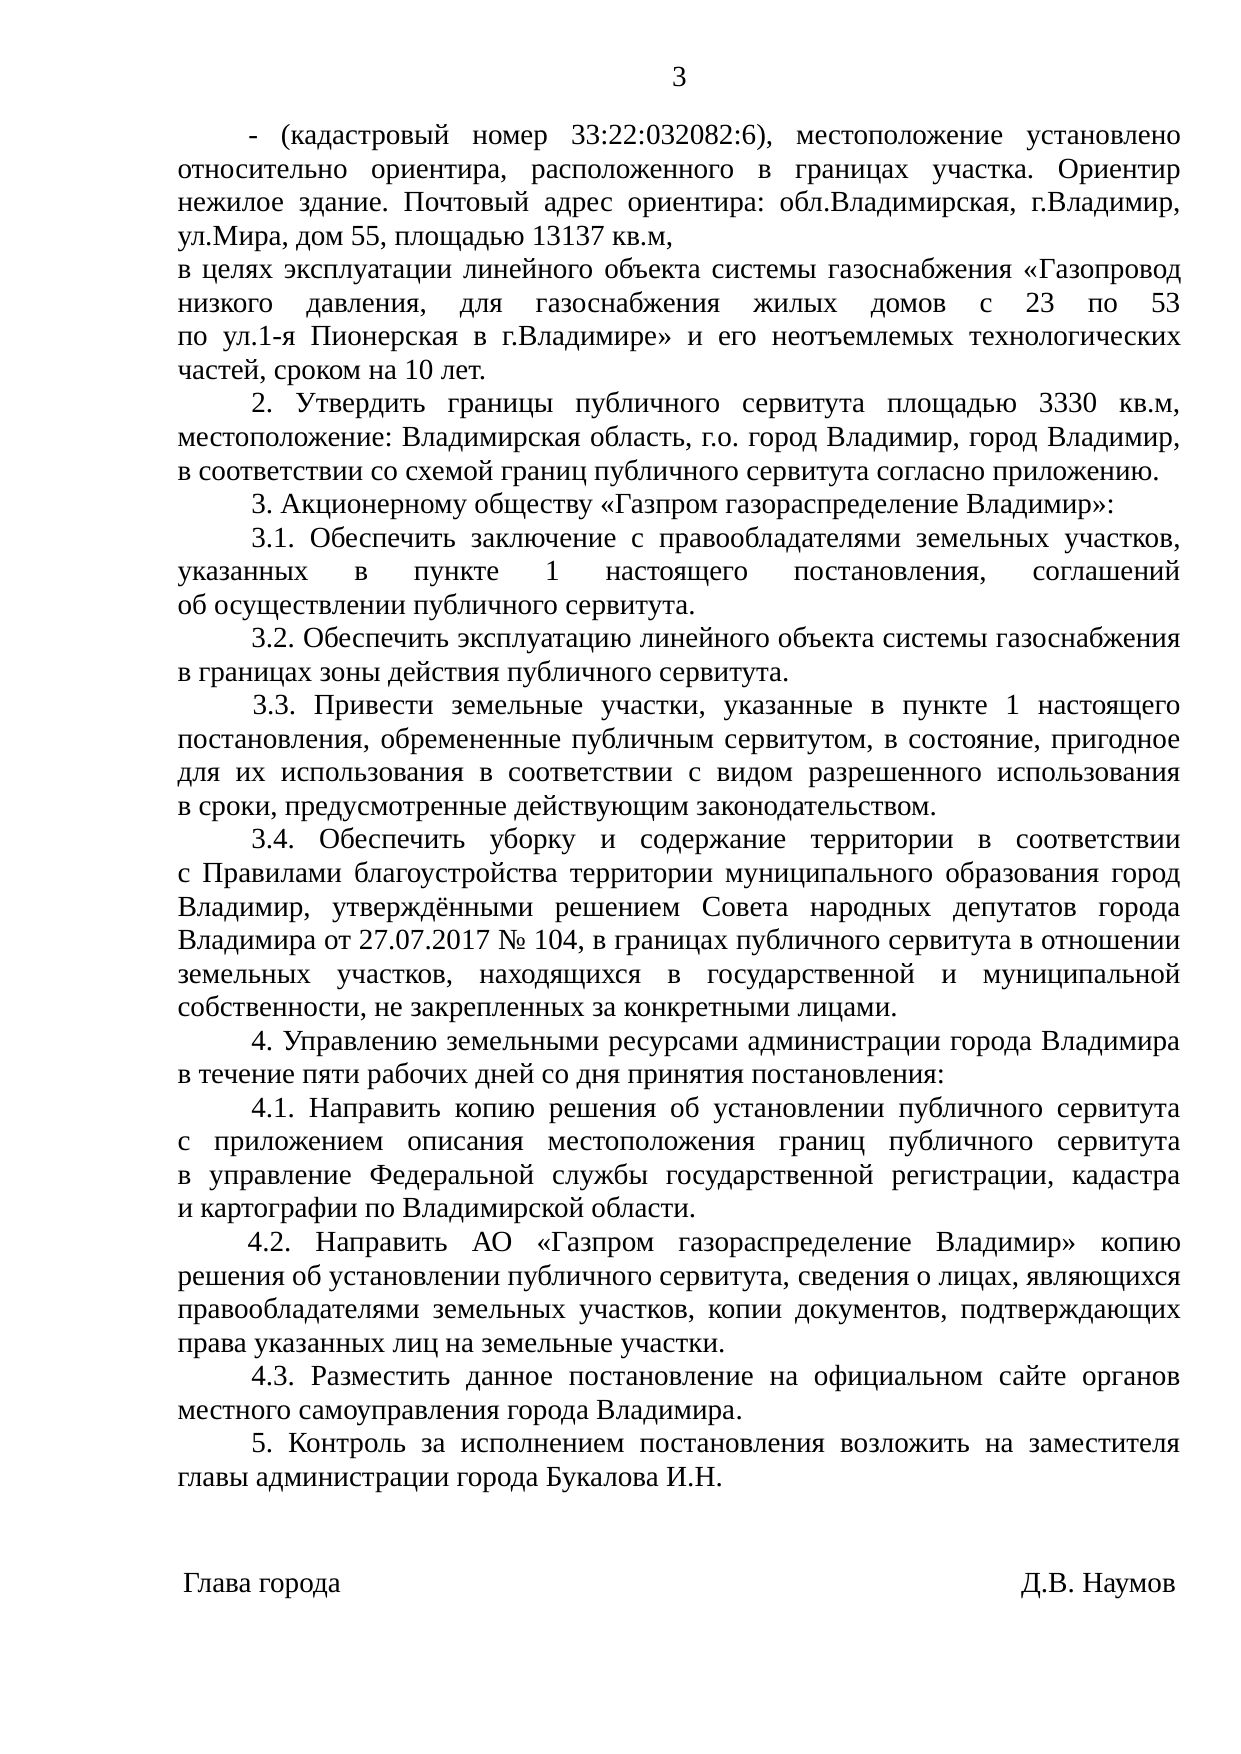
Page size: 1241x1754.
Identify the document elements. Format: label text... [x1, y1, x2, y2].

text 5. Контроль за исполнением постановления возложить на заместителя главы администрации города Букалова И.Н. [177, 1425, 1181, 1492]
text 4. Управлению земельными ресурсами администрации города Владимира в течение пяти рабочих дней со дня принятия постановления: [177, 1023, 1181, 1090]
text 4.2. Направить АО «Газпром газораспределение Владимир» копию решения об установлении публичного сервитута, сведения о лицах, являющихся правообладателями земельных участков, копии документов, подтверждающих права указанных лиц на земельные участки. [177, 1224, 1181, 1358]
text 4.3. Разместить данное постановление на официальном сайте органов местного самоуправления города Владимира. [177, 1358, 1181, 1425]
table_header Глава города [177, 1560, 679, 1604]
text 3. Акционерному обществу «Газпром газораспределение Владимир»: [177, 486, 1181, 520]
text 3.3. Привести земельные участки, указанные в пункте 1 настоящего постановления, обремененные публичным сервитутом, в состояние, пригодное для их использования в соответствии с видом разрешенного использования в сроки, предусмотренные действующим законодательством. [177, 687, 1181, 822]
table_header Д.В. Наумов [679, 1560, 1181, 1604]
text 3.1. Обеспечить заключение с правообладателями земельных участков, указанных в пункте 1 настоящего постановления, соглашений об осуществлении публичного сервитута. [177, 520, 1181, 620]
text 3.4. Обеспечить уборку и содержание территории в соответствии с Правилами благоустройства территории муниципального образования город Владимир, утверждёнными решением Совета народных депутатов города Владимира от 27.07.2017 № 104, в границах публичного сервитута в отношении земельных участков, находящихся в государственной и муниципальной собственности, не закрепленных за конкретными лицами. [177, 822, 1181, 1023]
text в целях эксплуатации линейного объекта системы газоснабжения «Газопровод низкого давления, для газоснабжения жилых домов с 23 по 53 по ул.1-я Пионерская в г.Владимире» и его неотъемлемых технологических частей, сроком на 10 лет. [177, 251, 1181, 386]
text 2. Утвердить границы публичного сервитута площадью 3330 кв.м, местоположение: Владимирская область, г.о. город Владимир, город Владимир, в соответствии со схемой границ публичного сервитута согласно приложению. [177, 386, 1181, 486]
text 3.2. Обеспечить эксплуатацию линейного объекта системы газоснабжения в границах зоны действия публичного сервитута. [177, 620, 1181, 687]
text 4.1. Направить копию решения об установлении публичного сервитута c приложением описания местоположения границ публичного сервитута в управление Федеральной службы государственной регистрации, кадастра и картографии по Владимирской области. [177, 1090, 1181, 1224]
text - (кадастровый номер 33:22:032082:6), местоположение установлено относительно ориентира, расположенного в границах участка. Ориентир нежилое здание. Почтовый адрес ориентира: обл.Владимирская, г.Владимир, ул.Мира, дом 55, площадью 13137 кв.м, [177, 117, 1181, 251]
